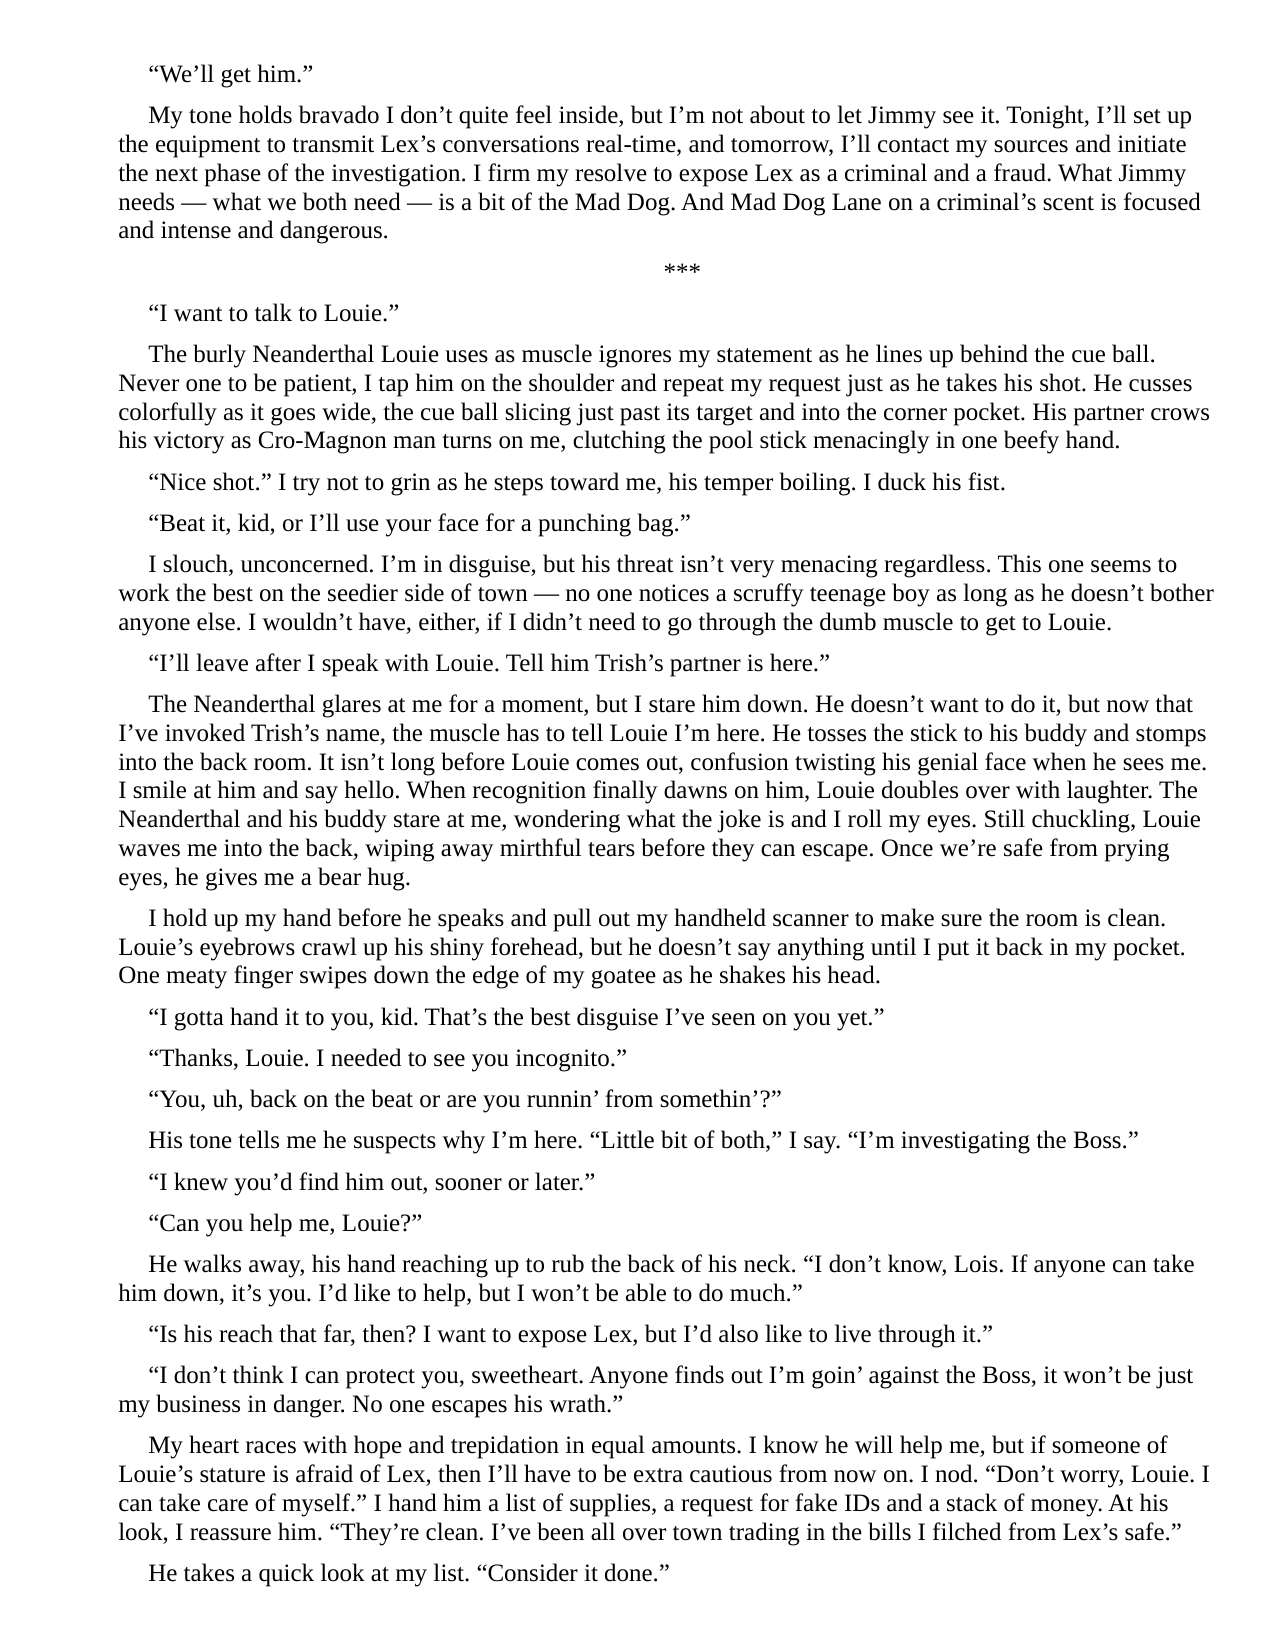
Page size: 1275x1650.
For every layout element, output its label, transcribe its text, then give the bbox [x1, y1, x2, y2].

text The burly Neanderthal Louie uses as muscle ignores my statement as he lines up behind the cue ball. Never one to be patient, I tap him on the shoulder and repeat my request just as he takes his shot. He cusses colorfully as it goes wide, the cue ball slicing just past its target and into the corner pocket. His partner crows his victory as Cro-Magnon man turns on me, clutching the pool stick menacingly in one beefy hand. [118, 339, 1216, 454]
text I slouch, unconcerned. I’m in disguise, but his threat isn’t very menacing regardless. This one seems to work the best on the seedier side of town — no one notices a scruffy teenage boy as long as he doesn’t bother anyone else. I wouldn’t have, either, if I didn’t need to go through the dumb muscle to get to Louie. [118, 549, 1216, 635]
text “I knew you’d find him out, sooner or later.” [118, 1167, 1216, 1195]
text He walks away, his hand reaching up to rub the back of his neck. “I don’t know, Lois. If anyone can take him down, it’s you. I’d like to help, but I won’t be able to do much.” [118, 1249, 1216, 1307]
text “Can you help me, Louie?” [118, 1208, 1216, 1237]
text “Nice shot.” I try not to grin as he steps toward me, his temper boiling. I duck his fist. [118, 467, 1216, 495]
text My tone holds bravado I don’t quite feel inside, but I’m not about to let Jimmy see it. Tonight, I’ll set up the equipment to transmit Lex’s conversations real-time, and tomorrow, I’ll contact my sources and initiate the next phase of the investigation. I firm my resolve to expose Lex as a criminal and a fraud. What Jimmy needs — what we both need — is a bit of the Mad Dog. And Mad Dog Lane on a criminal’s scent is focused and intense and dangerous. [118, 100, 1216, 244]
text The Neanderthal glares at me for a moment, but I stare him down. He doesn’t want to do it, but now that I’ve invoked Trish’s name, the muscle has to tell Louie I’m here. He tosses the stick to his buddy and stomps into the back room. It isn’t long before Louie comes out, confusion twisting his genial face when he sees me. I smile at him and say hello. When recognition finally dawns on him, Louie doubles over with laughter. The Neanderthal and his buddy stare at me, wondering what the joke is and I roll my eyes. Still chuckling, Louie waves me into the back, wiping away mirthful tears before they can escape. Once we’re safe from prying eyes, he gives me a bear hug. [118, 689, 1216, 890]
text “I’ll leave after I speak with Louie. Tell him Trish’s partner is here.” [118, 648, 1216, 677]
text He takes a quick look at my list. “Consider it done.” [118, 1558, 1216, 1587]
text “Beat it, kid, or I’ll use your face for a punching bag.” [118, 508, 1216, 537]
text “We’ll get him.” [118, 59, 1216, 88]
text “I gotta hand it to you, kid. That’s the best disguise I’ve seen on you yet.” [118, 1002, 1216, 1030]
text *** [118, 257, 1216, 285]
text “I want to talk to Louie.” [118, 298, 1216, 327]
text His tone tells me he suspects why I’m here. “Little bit of both,” I say. “I’m investigating the Boss.” [118, 1125, 1216, 1154]
text I hold up my hand before he speaks and pull out my handheld scanner to make sure the room is clean. Louie’s eyebrows crawl up his shiny forehead, but he doesn’t say anything until I put it back in my pocket. One meaty finger swipes down the edge of my goatee as he shakes his head. [118, 903, 1216, 989]
text “You, uh, back on the beat or are you runnin’ from somethin’?” [118, 1084, 1216, 1113]
text “Is his reach that far, then? I want to expose Lex, but I’d also like to live through it.” [118, 1319, 1216, 1348]
text “I don’t think I can protect you, sweetheart. Anyone finds out I’m goin’ against the Boss, it won’t be just my business in danger. No one escapes his wrath.” [118, 1360, 1216, 1418]
text “Thanks, Louie. I needed to see you incognito.” [118, 1043, 1216, 1072]
text My heart races with hope and trepidation in equal amounts. I know he will help me, but if someone of Louie’s stature is afraid of Lex, then I’ll have to be extra cautious from now on. I nod. “Don’t worry, Louie. I can take care of myself.” I hand him a list of supplies, a request for fake IDs and a stack of money. At his look, I reassure him. “They’re clean. I’ve been all over town trading in the bills I filched from Lex’s safe.” [118, 1430, 1216, 1545]
